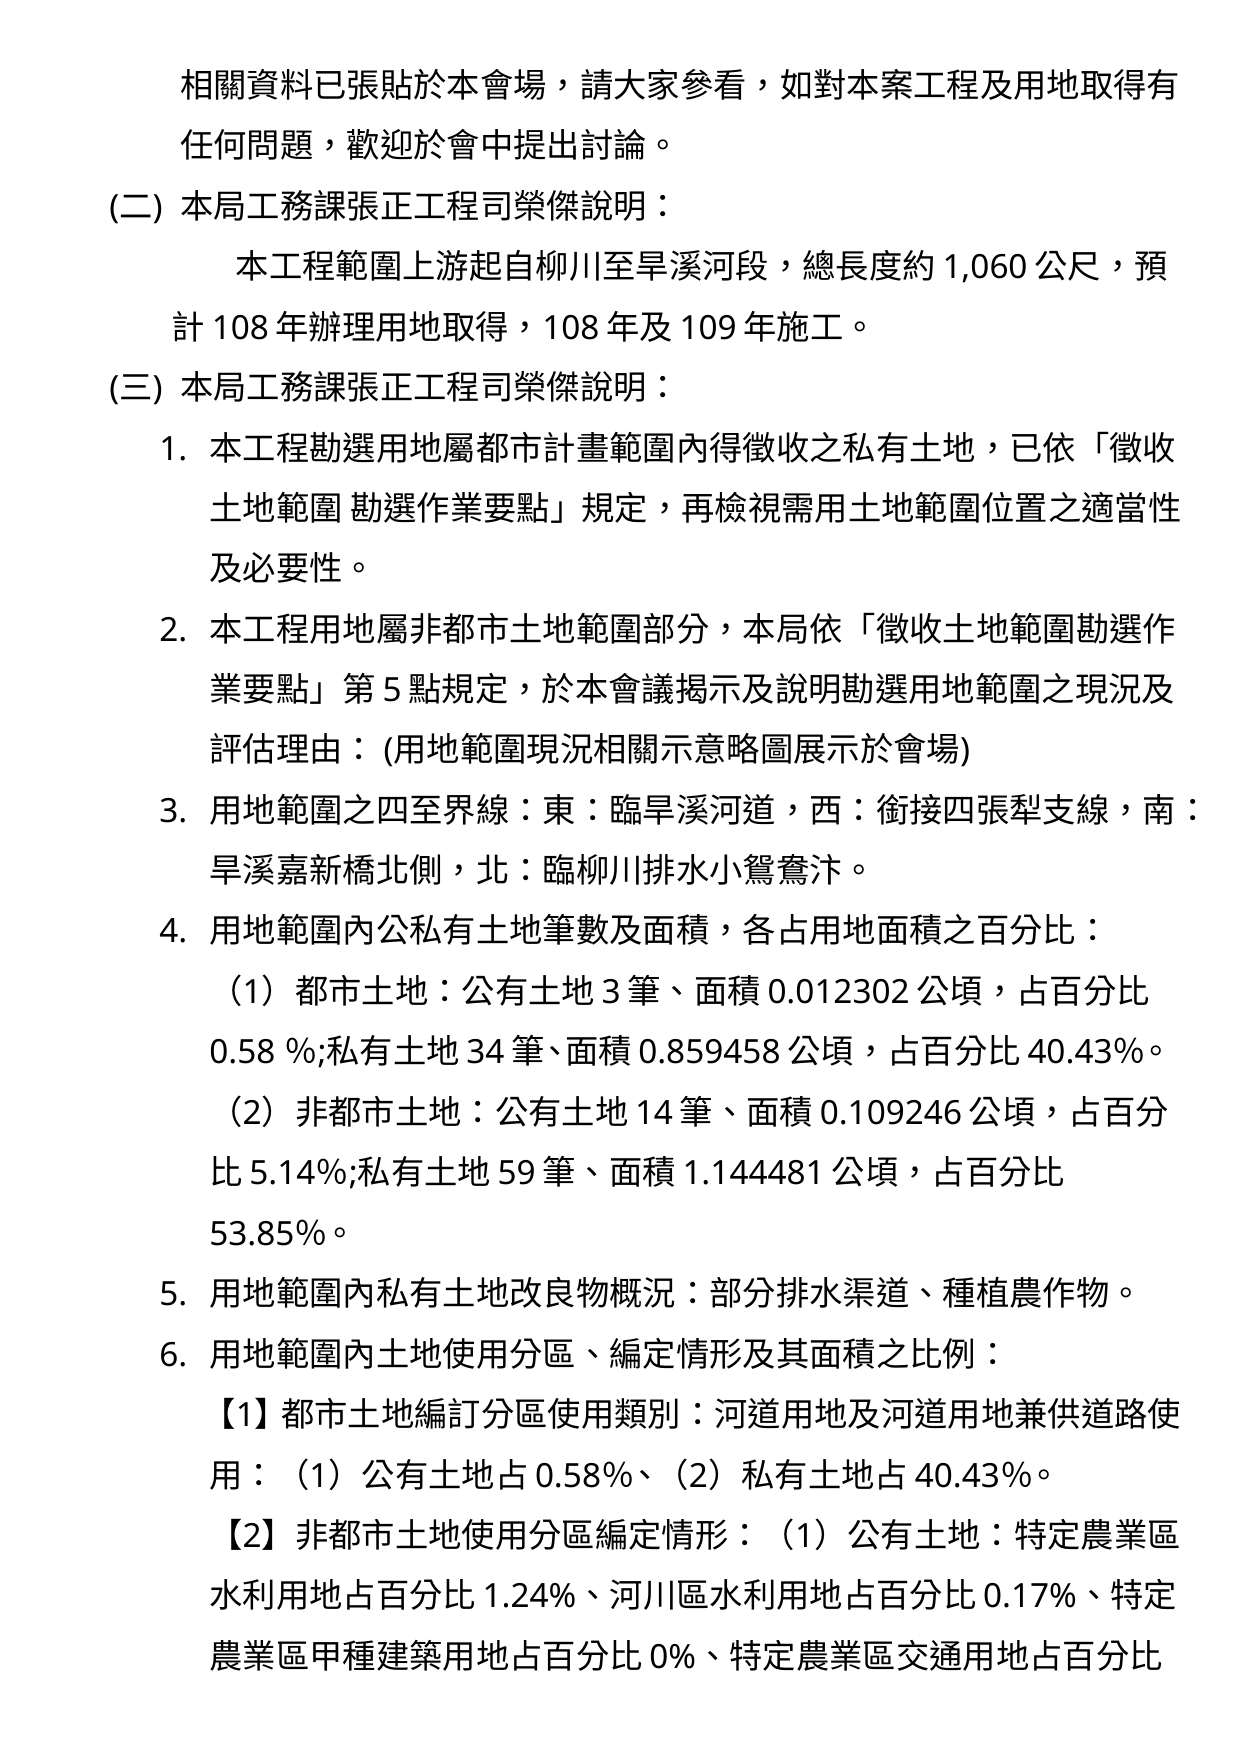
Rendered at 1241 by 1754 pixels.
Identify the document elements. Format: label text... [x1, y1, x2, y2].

text （1）都市土地：公有土地3筆、面積0.012302公頃，占百分比0.58 ％;私有土地34筆、面積0.859458公頃，占百分比40.43％。 （2）非都市土地：公有土地14筆、面積0.109246公頃，占百分比5.14％;私有土地59筆、面積1.144481公頃，占百分比53.85％。 [209, 965, 1181, 1255]
list 本局工務課張正工程司榮傑說明： [109, 361, 1181, 409]
list 本工程勘選用地屬都市計畫範圍內得徵收之私有土地，已依「徵收土地範圍 勘選作業要點」規定，再檢視需用土地範圍位置之適當性及必要性。 [159, 421, 1181, 590]
list 本局工務課張正工程司榮傑說明： [109, 179, 1181, 228]
list 本工程用地屬非都市土地範圍部分，本局依「徵收土地範圍勘選作業要點」第5點規定，於本會議揭示及說明勘選用地範圍之現況及評估理由： (用地範圍現況相關示意略圖展示於會場) [159, 602, 1181, 772]
list 相關資料已張貼於本會場，請大家參看，如對本案工程及用地取得有任何問題，歡迎於會中提出討論。 [109, 59, 1181, 167]
text 【1】都市土地編訂分區使用類別：河道用地及河道用地兼供道路使用：（1）公有土地占0.58％、（2）私有土地占40.43％。 【2】非都市土地使用分區編定情形：（1）公有土地：特定農業區水利用地占百分比1.24%、河川區水利用地占百分比0.17%、特定農業區甲種建築用地占百分比0%、特定農業區交通用地占百分比3.73%。（2）私有土地：特定農業區水利用地占百分比20.09%、特定農業區農牧用地占百分比33.67%、特定農業區丁種建築用地占百分比0.08%、特定農業區甲種建築用地占百分比0.01% [209, 1388, 1181, 1678]
list 用地範圍內私有土地改良物概況：部分排水渠道、種植農作物。 [159, 1267, 1181, 1315]
list 用地範圍內公私有土地筆數及面積，各占用地面積之百分比： [159, 904, 1181, 953]
list 用地範圍內土地使用分區、編定情形及其面積之比例： [159, 1327, 1181, 1376]
text 本工程範圍上游起自柳川至旱溪河段，總長度約1,060公尺，預計108年辦理用地取得，108年及109年施工。 [172, 240, 1181, 349]
list 用地範圍之四至界線：東：臨旱溪河道，西：銜接四張犁支線，南：旱溪嘉新橋北側，北：臨柳川排水小鴛鴦汴。 [159, 784, 1181, 892]
